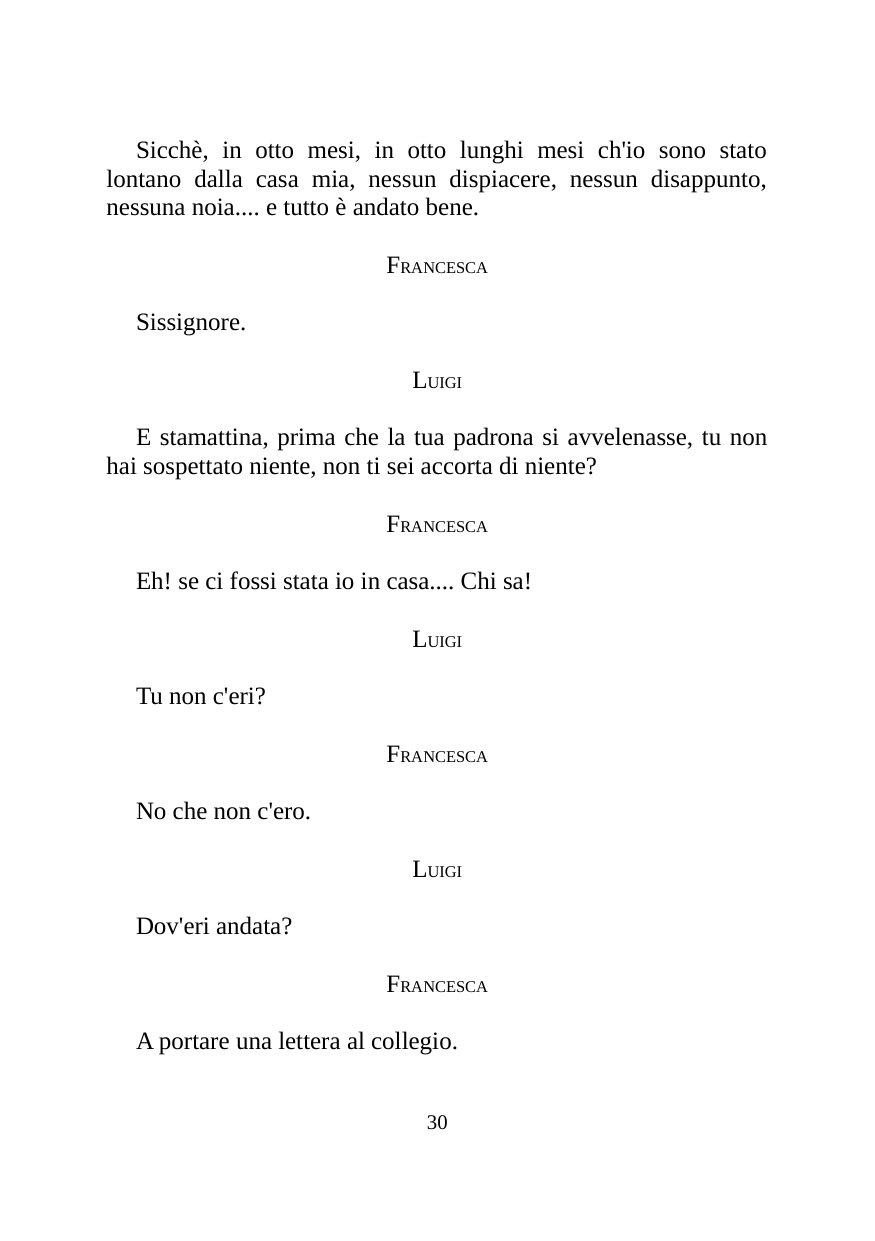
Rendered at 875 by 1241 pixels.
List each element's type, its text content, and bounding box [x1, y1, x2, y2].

text Sicchè, in otto mesi, in otto lunghi mesi ch'io sono stato lontano dalla casa mia, nessun dispiacere, nessun disappunto, nessuna noia.... e tutto è andato bene. [106, 135, 768, 221]
text A portare una lettera al collegio. [106, 1026, 768, 1055]
text No che non c'ero. [106, 796, 768, 825]
text Francesca [106, 509, 768, 537]
text Luigi [106, 854, 768, 882]
text E stamattina, prima che la tua padrona si avvelenasse, tu non hai sospettato niente, non ti sei accorta di niente? [106, 422, 768, 480]
text Tu non c'eri? [106, 681, 768, 710]
text Francesca [106, 250, 768, 279]
text Sissignore. [106, 307, 768, 336]
text Luigi [106, 624, 768, 652]
text Dov'eri andata? [106, 911, 768, 940]
text Francesca [106, 969, 768, 997]
text Eh! se ci fossi stata io in casa.... Chi sa! [106, 566, 768, 595]
text Luigi [106, 365, 768, 394]
text Francesca [106, 739, 768, 767]
